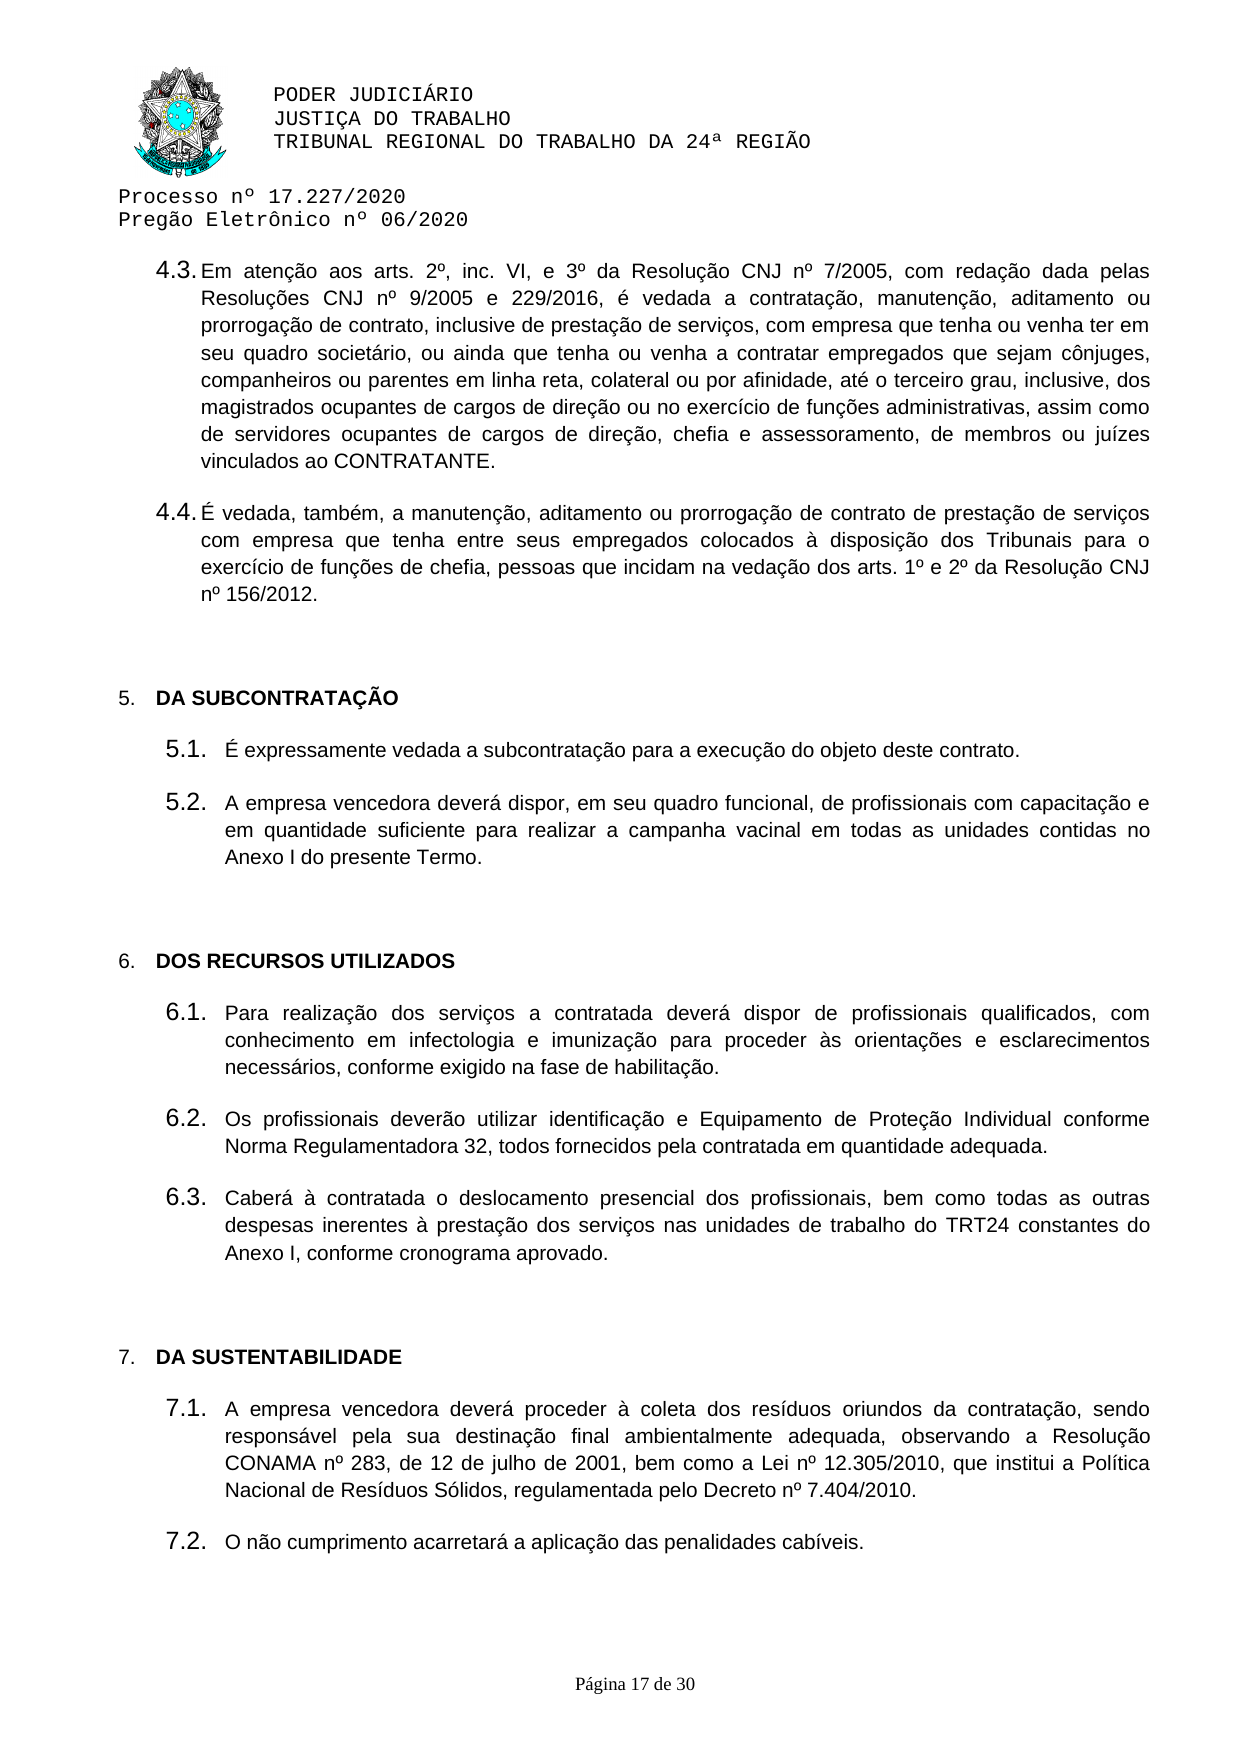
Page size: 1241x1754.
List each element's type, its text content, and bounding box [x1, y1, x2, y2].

list Os profissionais deverão utilizar identificação e Equipamento de Proteção Individual conforme Norma Regulamentadora 32, todos fornecidos pela contratada em quantidade adequada. [165, 1105, 1152, 1159]
list O não cumprimento acarretará a aplicação das penalidades cabíveis. [165, 1528, 1152, 1555]
list DOS RECURSOS UTILIZADOS [118, 947, 1152, 974]
list Em atenção aos arts. 2º, inc. VI, e 3º da Resolução CNJ nº 7/2005, com redação dada pelas Resoluções CNJ nº 9/2005 e 229/2016, é vedada a contratação, manutenção, aditamento ou prorrogação de contrato, inclusive de prestação de serviços, com empresa que tenha ou venha ter em seu quadro societário, ou ainda que tenha ou venha a contratar empregados que sejam cônjuges, companheiros ou parentes em linha reta, colateral ou por afinidade, até o terceiro grau, inclusive, dos magistrados ocupantes de cargos de direção ou no exercício de funções administrativas, assim como de servidores ocupantes de cargos de direção, chefia e assessoramento, de membros ou juízes vinculados ao CONTRATANTE. [156, 257, 1152, 474]
list Para realização dos serviços a contratada deverá dispor de profissionais qualificados, com conhecimento em infectologia e imunização para proceder às orientações e esclarecimentos necessários, conforme exigido na fase de habilitação. [165, 999, 1152, 1080]
list É expressamente vedada a subcontratação para a execução do objeto deste contrato. [165, 736, 1152, 763]
list DA SUSTENTABILIDADE [118, 1342, 1152, 1369]
list A empresa vencedora deverá dispor, em seu quadro funcional, de profissionais com capacitação e em quantidade suficiente para realizar a campanha vacinal em todas as unidades contidas no Anexo I do presente Termo. [165, 788, 1152, 869]
list DA SUBCONTRATAÇÃO [118, 684, 1152, 711]
list A empresa vencedora deverá proceder à coleta dos resíduos oriundos da contratação, sendo responsável pela sua destinação final ambientalmente adequada, observando a Resolução CONAMA nº 283, de 12 de julho de 2001, bem como a Lei nº 12.305/2010, que institui a Política Nacional de Resíduos Sólidos, regulamentada pelo Decreto nº 7.404/2010. [165, 1394, 1152, 1503]
list É vedada, também, a manutenção, aditamento ou prorrogação de contrato de prestação de serviços com empresa que tenha entre seus empregados colocados à disposição dos Tribunais para o exercício de funções de chefia, pessoas que incidam na vedação dos arts. 1º e 2º da Resolução CNJ nº 156/2012. [156, 499, 1152, 607]
picture [133, 66, 228, 178]
list Caberá à contratada o deslocamento presencial dos profissionais, bem como todas as outras despesas inerentes à prestação dos serviços nas unidades de trabalho do TRT24 constantes do Anexo I, conforme cronograma aprovado. [165, 1184, 1152, 1265]
